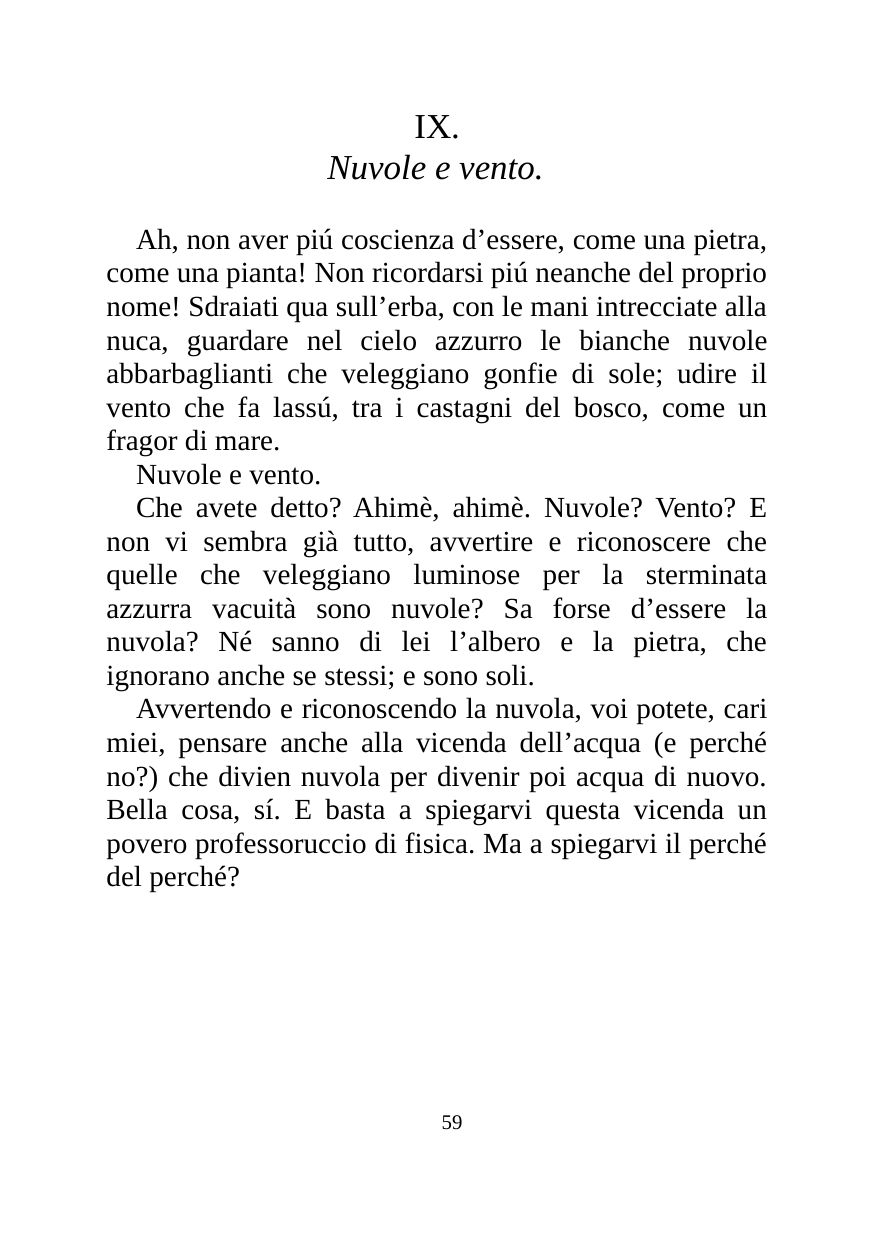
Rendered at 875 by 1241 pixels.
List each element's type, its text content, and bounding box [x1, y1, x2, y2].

text Avvertendo e riconoscendo la nuvola, voi potete, cari miei, pensare anche alla vicenda dell’acqua (e perché no?) che divien nuvola per divenir poi acqua di nuovo. Bella cosa, sí. E basta a spiegarvi questa vicenda un povero professoruccio di fisica. Ma a spiegarvi il perché del perché? [106, 692, 768, 893]
text Nuvole e vento. [106, 457, 768, 490]
text Che avete detto? Ahimè, ahimè. Nuvole? Vento? E non vi sembra già tutto, avvertire e riconoscere che quelle che veleggiano luminose per la sterminata azzurra vacuità sono nuvole? Sa forse d’essere la nuvola? Né sanno di lei l’albero e la pietra, che ignorano anche se stessi; e sono soli. [106, 490, 768, 692]
text Ah, non aver piú coscienza d’essere, come una pietra, come una pianta! Non ricordarsi piú neanche del proprio nome! Sdraiati qua sull’erba, con le mani intrecciate alla nuca, guardare nel cielo azzurro le bianche nuvole abbarbaglianti che veleggiano gonfie di sole; udire il vento che fa lassú, tra i castagni del bosco, come un fragor di mare. [106, 222, 768, 457]
subtitle IX. Nuvole e vento. [106, 106, 768, 187]
